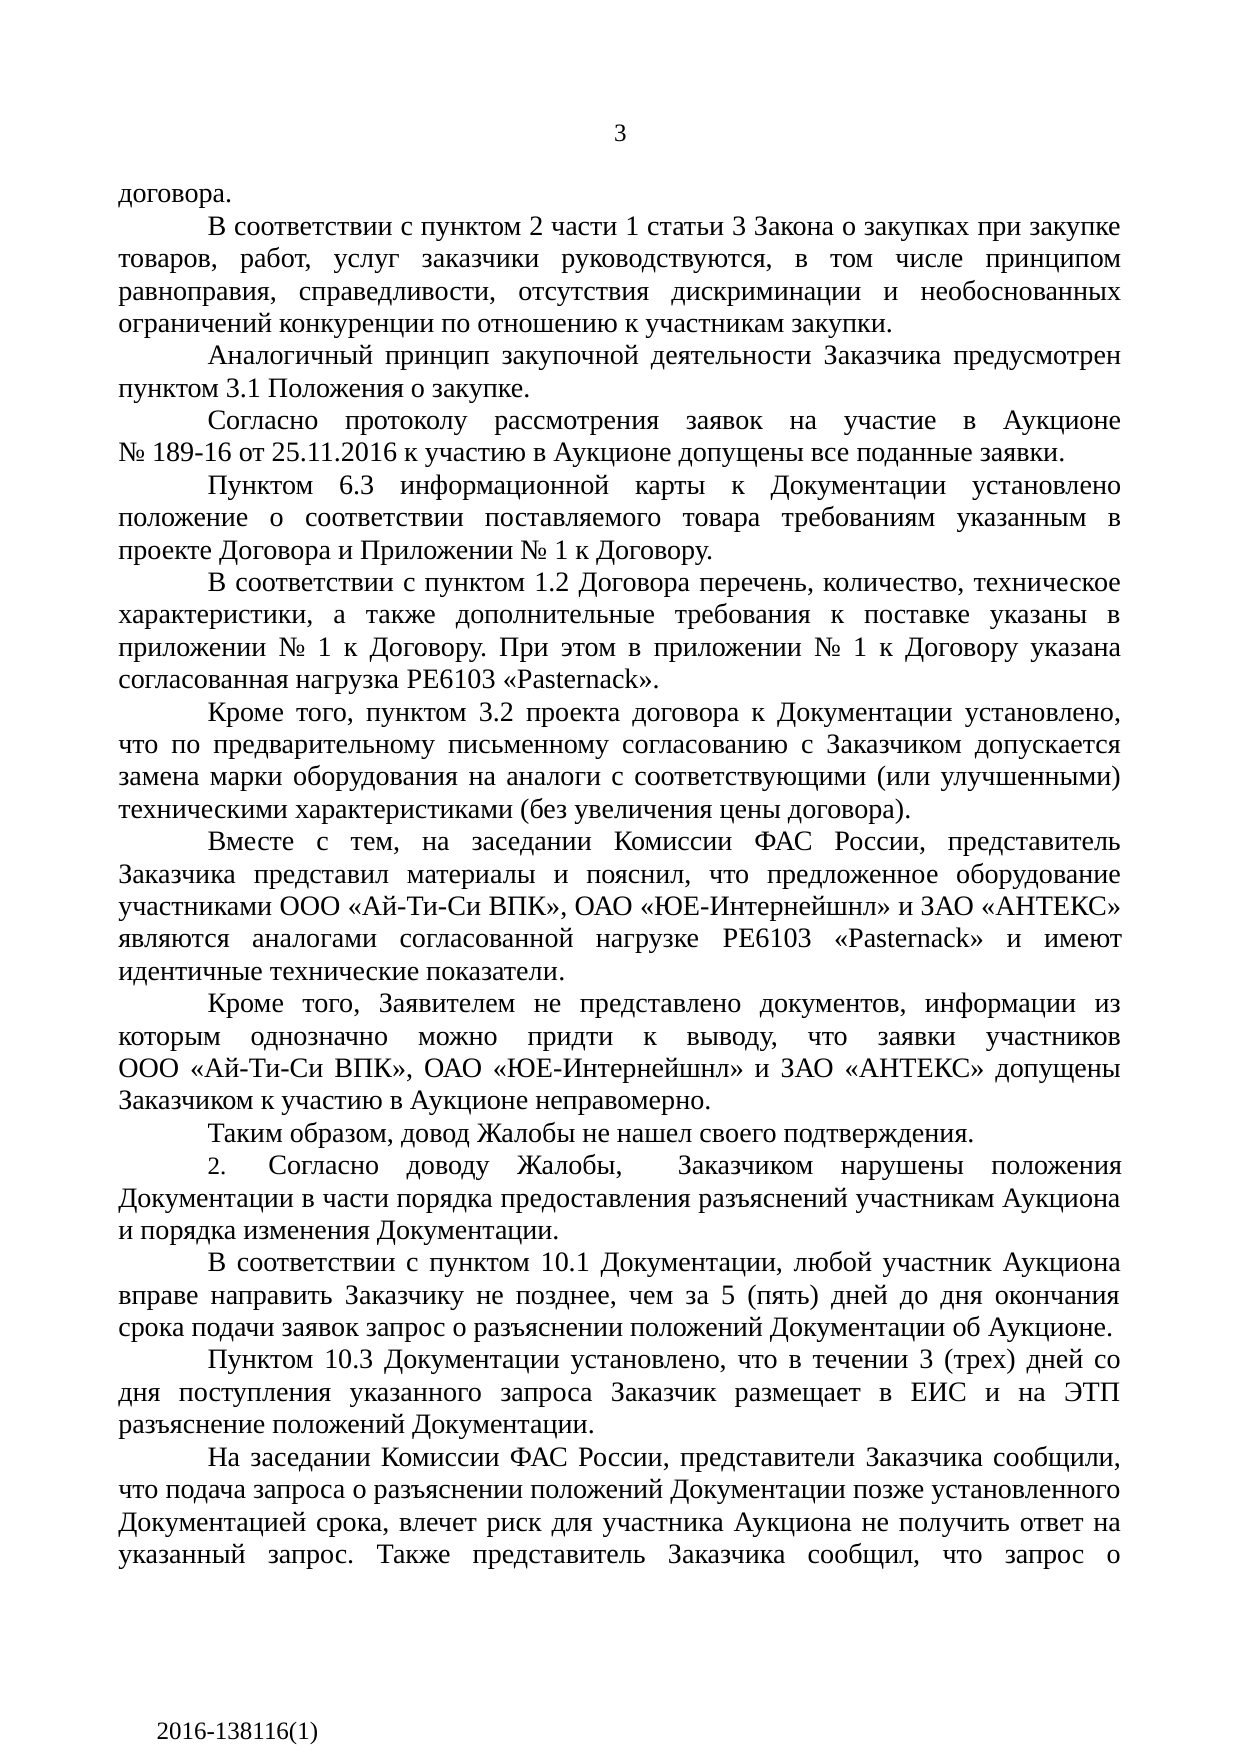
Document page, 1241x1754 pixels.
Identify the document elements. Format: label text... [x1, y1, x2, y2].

text На заседании Комиссии ФАС России, представители Заказчика сообщили, что подача запроса о разъяснении положений Документации позже установленного Документацией срока, влечет риск для участника Аукциона не получить ответ на указанный запрос. Также представитель Заказчика сообщил, что запрос о [118, 1440, 1122, 1569]
text Аналогичный принцип закупочной деятельности Заказчика предусмотрен пунктом 3.1 Положения о закупке. [118, 338, 1122, 403]
text Кроме того, пунктом 3.2 проекта договора к Документации установлено, что по предварительному письменному согласованию с Заказчиком допускается замена марки оборудования на аналоги с соответствующими (или улучшенными) техническими характеристиками (без увеличения цены договора). [118, 695, 1122, 824]
text Таким образом, довод Жалобы не нашел своего подтверждения. [118, 1116, 1122, 1148]
text Вместе с тем, на заседании Комиссии ФАС России, представитель Заказчика представил материалы и пояснил, что предложенное оборудование участниками ООО «Ай-Ти-Си ВПК», ОАО «ЮЕ-Интернейшнл» и ЗАО «АНТЕКС» являются аналогами согласованной нагрузке PE6103 «Pasternack» и имеют идентичные технические показатели. [118, 824, 1122, 986]
text Пунктом 10.3 Документации установлено, что в течении 3 (трех) дней со дня поступления указанного запроса Заказчик размещает в ЕИС и на ЭТП разъяснение положений Документации. [118, 1343, 1122, 1440]
text Пунктом 6.3 информационной карты к Документации установлено положение о соответствии поставляемого товара требованиям указанным в проекте Договора и Приложении № 1 к Договору. [118, 468, 1122, 565]
text Кроме того, Заявителем не представлено документов, информации из которым однозначно можно придти к выводу, что заявки участников ООО «Ай-Ти-Си ВПК», ОАО «ЮЕ-Интернейшнл» и ЗАО «АНТЕКС» допущены Заказчиком к участию в Аукционе неправомерно. [118, 986, 1122, 1116]
text В соответствии с пунктом 10.1 Документации, любой участник Аукциона вправе направить Заказчику не позднее, чем за 5 (пять) дней до дня окончания срока подачи заявок запрос о разъяснении положений Документации об Аукционе. [118, 1245, 1122, 1343]
list договора. [118, 176, 1122, 209]
list Согласно доводу Жалобы, Заказчиком нарушены положения Документации в части порядка предоставления разъяснений участникам Аукциона и порядка изменения Документации. [118, 1148, 1122, 1245]
text Согласно протоколу рассмотрения заявок на участие в Аукционе № 189-16 от 25.11.2016 к участию в Аукционе допущены все поданные заявки. [118, 403, 1122, 468]
text В соответствии с пунктом 2 части 1 статьи 3 Закона о закупках при закупке товаров, работ, услуг заказчики руководствуются, в том числе принципом равноправия, справедливости, отсутствия дискриминации и необоснованных ограничений конкуренции по отношению к участникам закупки. [118, 209, 1122, 338]
text В соответствии с пунктом 1.2 Договора перечень, количество, техническое характеристики, а также дополнительные требования к поставке указаны в приложении № 1 к Договору. При этом в приложении № 1 к Договору указана согласованная нагрузка PE6103 «Pasternack». [118, 565, 1122, 695]
